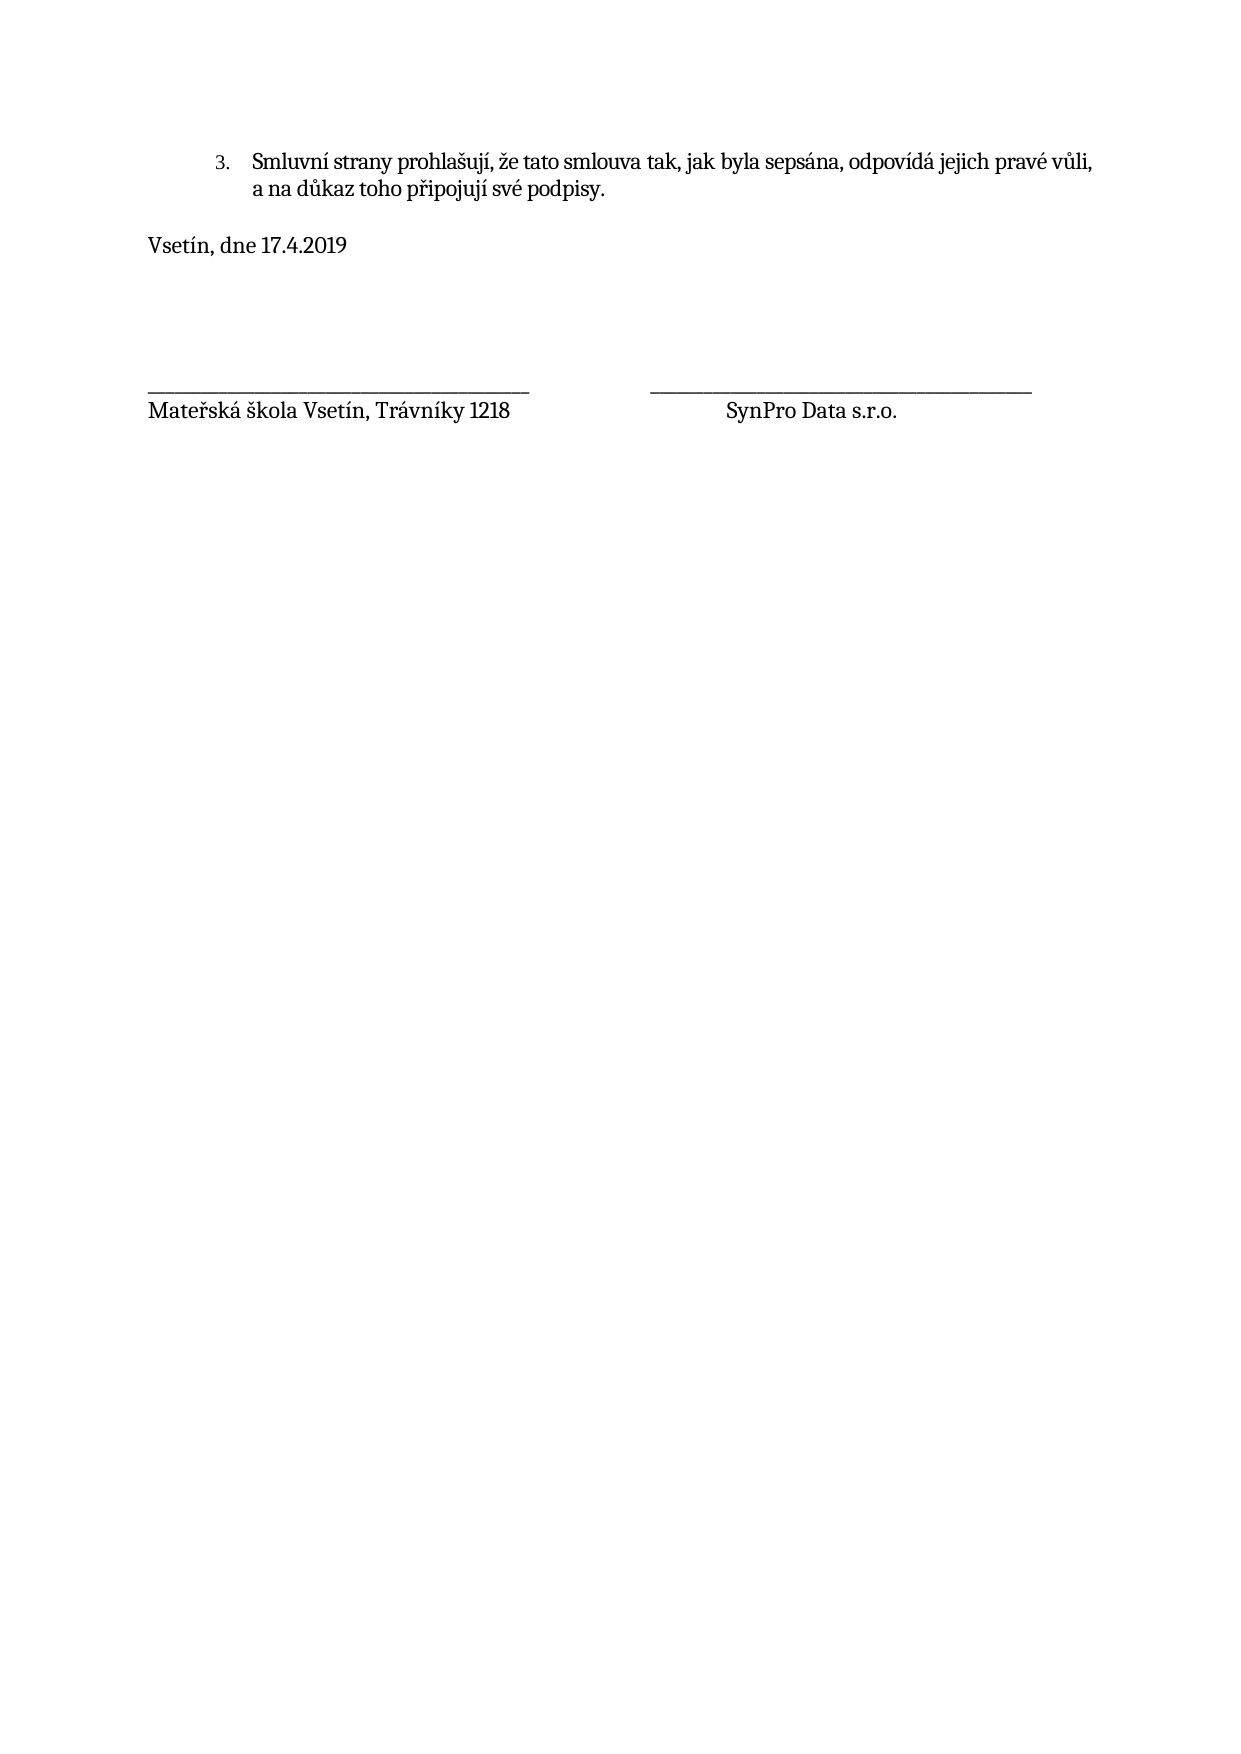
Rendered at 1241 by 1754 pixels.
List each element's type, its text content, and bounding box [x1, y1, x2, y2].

text Mateřská škola Vsetín, Trávníky 1218 SynPro Data s.r.o. [148, 397, 1093, 425]
text Vsetín, dne 17.4.2019 [148, 232, 1093, 259]
list Smluvní strany prohlašují, že tato smlouva tak, jak byla sepsána, odpovídá jejich pravé vůli, a na důkaz toho připojují své podpisy. [215, 148, 1093, 203]
text ___________________________________________ ___________________________________________ [148, 369, 1093, 397]
